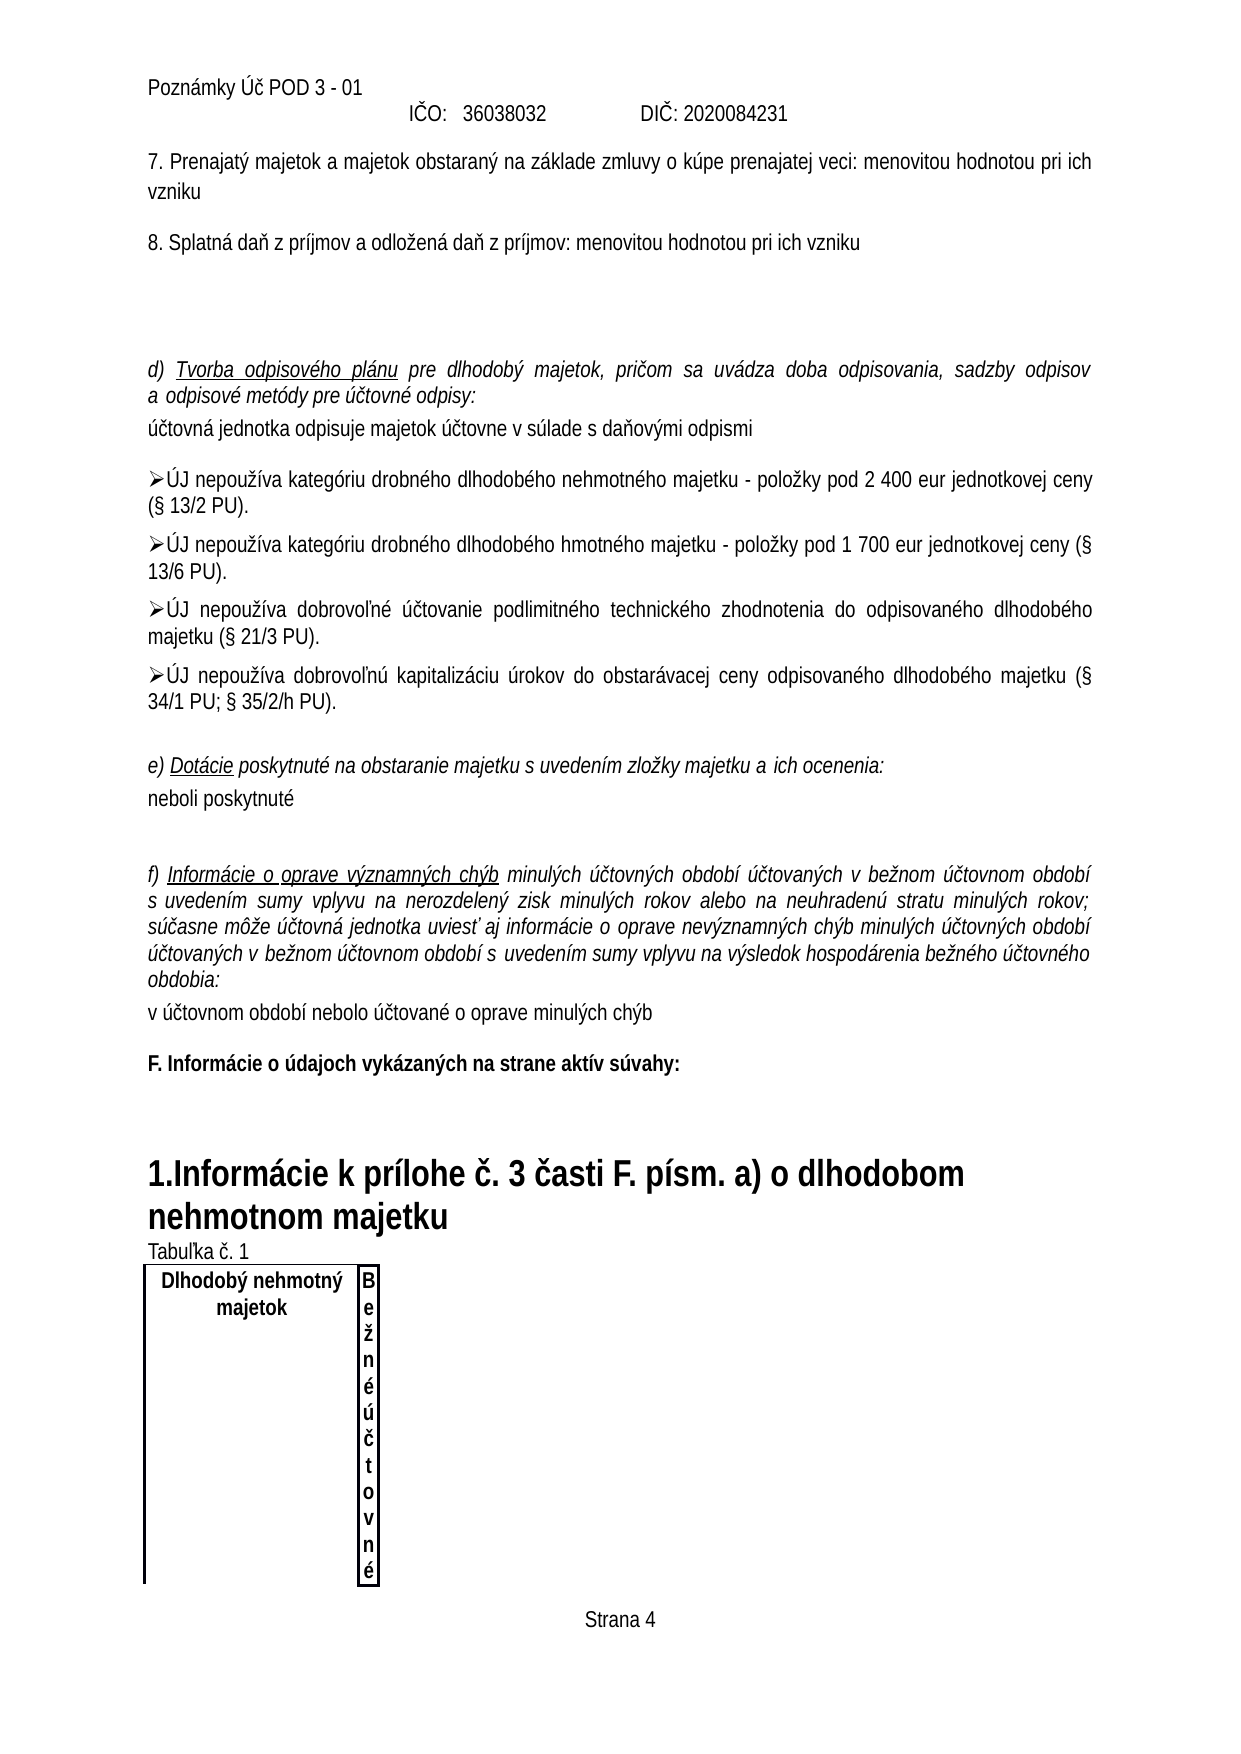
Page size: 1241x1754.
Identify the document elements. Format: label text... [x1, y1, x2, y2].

table_header Bežné účtovné [360, 1267, 377, 1583]
list ÚJ nepoužíva dobrovoľné účtovanie podlimitného technického zhodnotenia do odpisovaného dlhodobého majetku (§ 21/3 PU). [148, 596, 1092, 649]
table_header [474, 1264, 572, 1583]
list ÚJ nepoužíva kategóriu drobného dlhodobého nehmotného majetku - položky pod 2 400 eur jednotkovej ceny (§ 13/2 PU). [148, 466, 1092, 519]
table_header [671, 1264, 784, 1583]
subtitle d) Tvorba odpisového plánu pre dlhodobý majetok, pričom sa uvádza doba odpisovania, sadzby odpisov a odpisové metódy pre účtovné odpisy: [148, 356, 1092, 409]
text neboli poskytnuté [148, 784, 1141, 811]
text v účtovnom období nebolo účtované o oprave minulých chýb [148, 998, 1141, 1025]
text Tabuľka č. 1 [148, 1238, 1092, 1264]
table_header [865, 1264, 963, 1583]
table_header [572, 1264, 671, 1583]
list ÚJ nepoužíva dobrovoľnú kapitalizáciu úrokov do obstarávacej ceny odpisovaného dlhodobého majetku (§ 34/1 PU; § 35/2/h PU). [148, 662, 1092, 714]
subtitle e) Dotácie poskytnuté na obstaranie majetku s uvedením zložky majetku a ich ocenenia: [148, 752, 1092, 778]
list Informácie k prílohe č. 3 časti F. písm. a) o dlhodobom nehmotnom majetku [148, 1152, 1092, 1238]
text F. Informácie o údajoch vykázaných na strane aktív súvahy: [148, 1049, 1141, 1076]
subtitle f) Informácie o oprave významných chýb minulých účtovných období účtovaných v bežnom účtovnom období s uvedením sumy vplyvu na nerozdelený zisk minulých rokov alebo na neuhradenú stratu minulých rokov; súčasne môže účtovná jednotka uviesť aj informácie o oprave nevýznamných chýb minulých účtovných období účtovaných v bežnom účtovnom období s uvedením sumy vplyvu na výsledok hospodárenia bežného účtovného obdobia: [148, 861, 1092, 992]
text 8. Splatná daň z príjmov a odložená daň z príjmov: menovitou hodnotou pri ich vzniku [148, 229, 1092, 255]
text 7. Prenajatý majetok a majetok obstaraný na základe zmluvy o kúpe prenajatej veci: menovitou hodnotou pri ich vzniku [148, 148, 1092, 204]
text účtovná jednotka odpisuje majetok účtovne v súlade s daňovými odpismi [148, 415, 1092, 441]
table_header Dlhodobý nehmotný majetok [146, 1265, 357, 1583]
table_header [380, 1264, 474, 1583]
table_header [963, 1264, 1095, 1583]
table_header [784, 1264, 865, 1583]
list ÚJ nepoužíva kategóriu drobného dlhodobého hmotného majetku - položky pod 1 700 eur jednotkovej ceny (§ 13/6 PU). [148, 531, 1092, 584]
